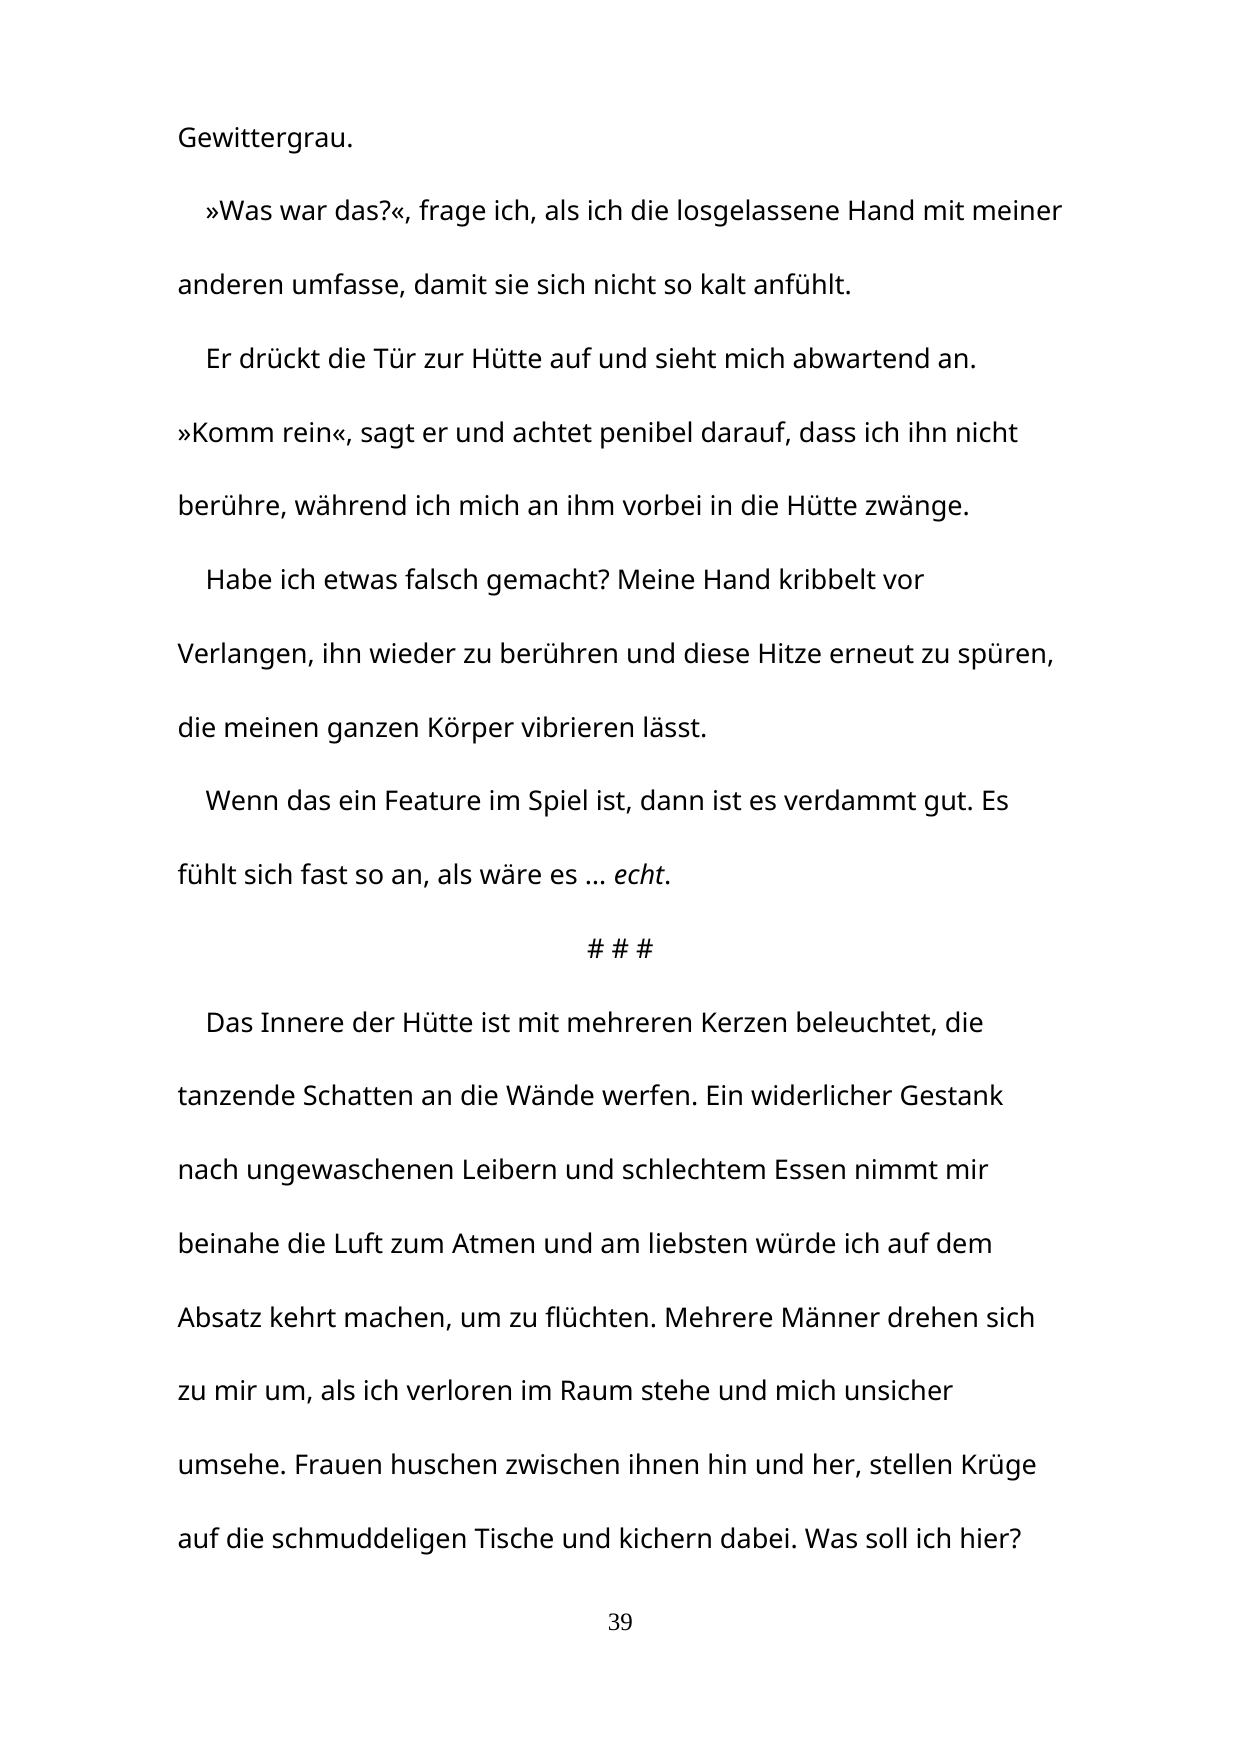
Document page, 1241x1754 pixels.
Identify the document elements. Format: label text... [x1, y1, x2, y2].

text Gewittergrau. [177, 118, 1063, 155]
text Er drückt die Tür zur Hütte auf und sieht mich abwartend an. »Komm rein«, sagt er und achtet penibel darauf, dass ich ihn nicht berühre, während ich mich an ihm vorbei in die Hütte zwänge. [177, 339, 1063, 524]
text »Was war das?«, frage ich, als ich die losgelassene Hand mit meiner anderen umfasse, damit sie sich nicht so kalt anfühlt. [177, 192, 1063, 302]
text Das Innere der Hütte ist mit mehreren Kerzen beleuchtet, die tanzende Schatten an die Wände werfen. Ein widerlicher Gestank nach ungewaschenen Leibern und schlechtem Essen nimmt mir beinahe die Luft zum Atmen und am liebsten würde ich auf dem Absatz kehrt machen, um zu flüchten. Mehrere Männer drehen sich zu mir um, als ich verloren im Raum stehe und mich unsicher umsehe. Frauen huschen zwischen ihnen hin und her, stellen Krüge auf die schmuddeligen Tische und kichern dabei. Was soll ich hier? [177, 1003, 1063, 1556]
text Habe ich etwas falsch gemacht? Meine Hand kribbelt vor Verlangen, ihn wieder zu berühren und diese Hitze erneut zu spüren, die meinen ganzen Körper vibrieren lässt. [177, 561, 1063, 745]
text Wenn das ein Feature im Spiel ist, dann ist es verdammt gut. Es fühlt sich fast so an, als wäre es … echt. [177, 782, 1063, 892]
text # # # [177, 929, 1063, 966]
